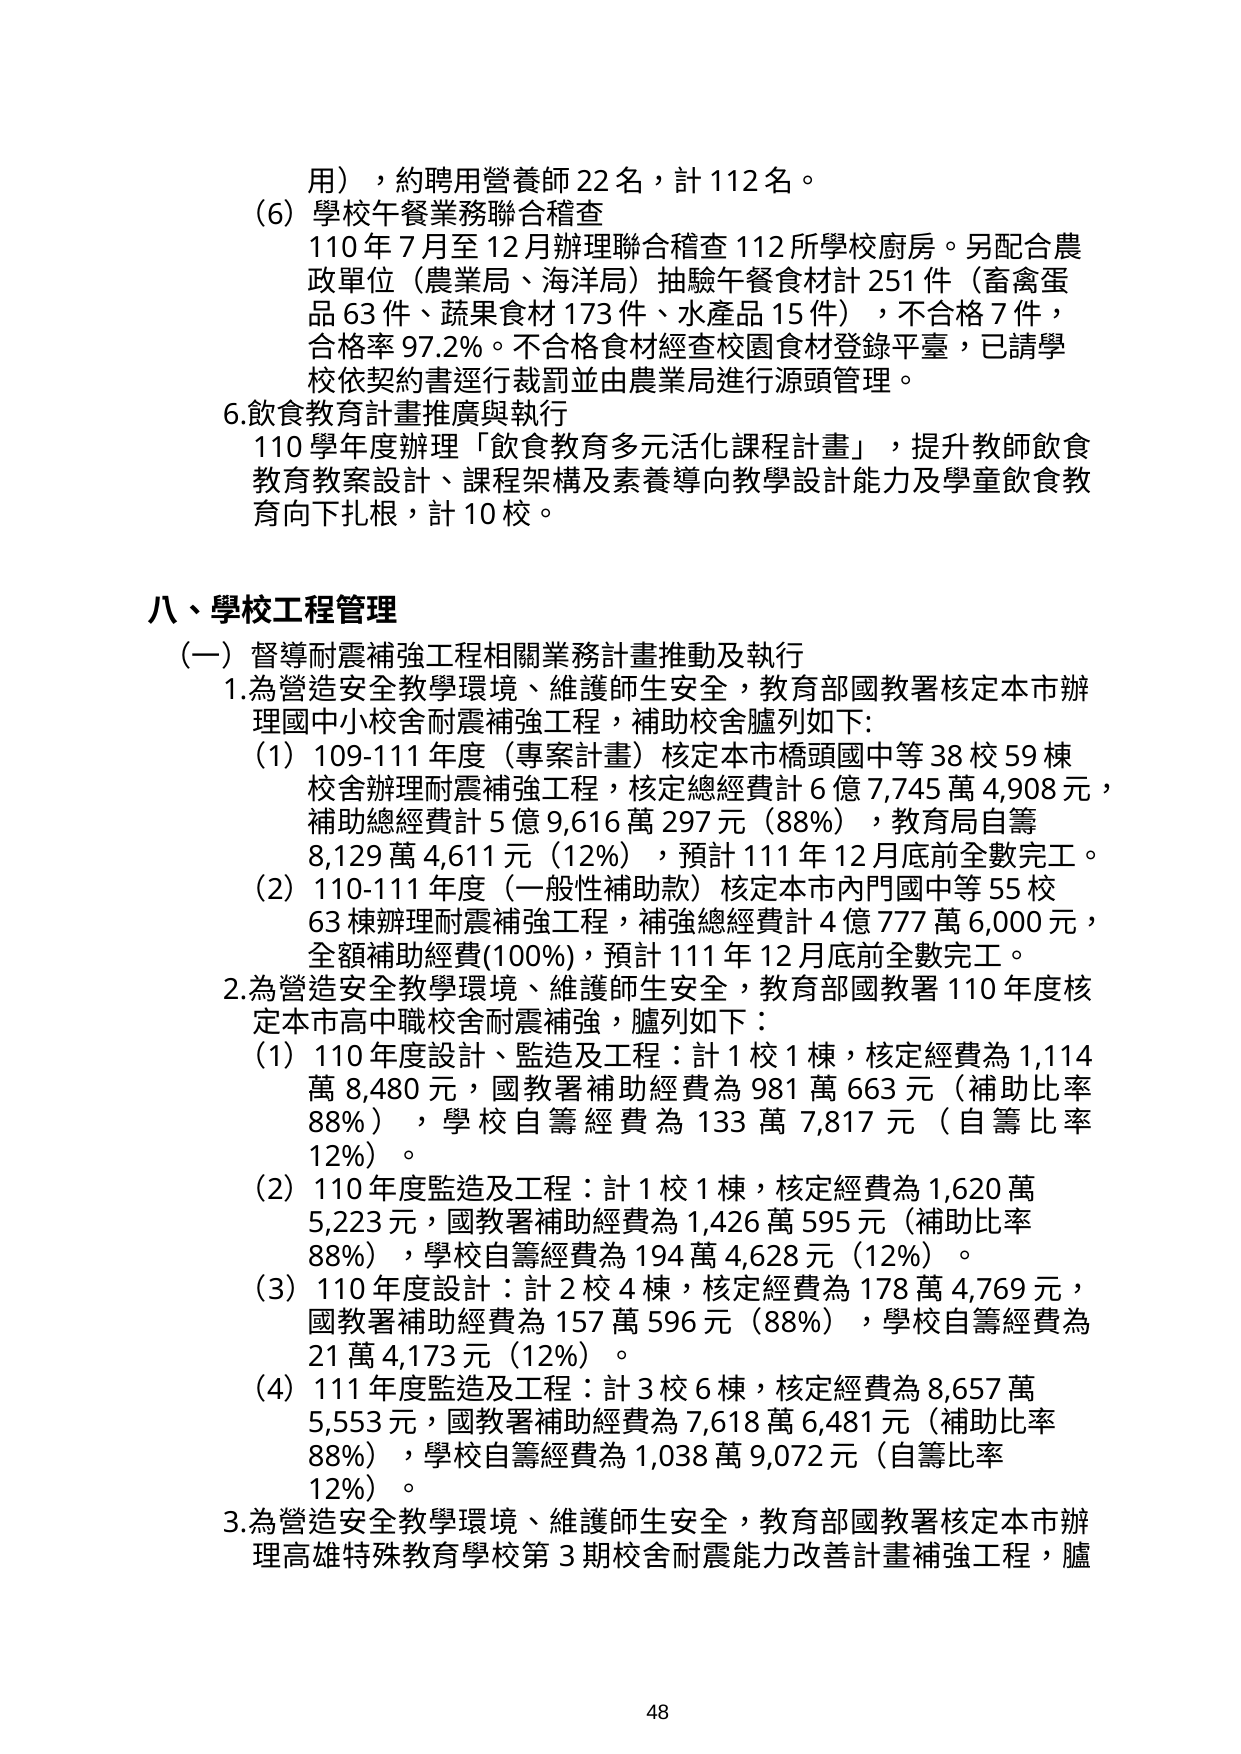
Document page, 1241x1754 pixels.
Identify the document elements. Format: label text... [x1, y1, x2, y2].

text （1）110年度設計、監造及工程：計1校1棟，核定經費為1,114萬8,480元，國教署補助經費為981萬663元（補助比率88%），學校自籌經費為133萬7,817元（自籌比率12%）。 [238, 1039, 1092, 1173]
text （1）109-111年度（專案計畫）核定本市橋頭國中等38校59棟校舍辦理耐震補強工程，核定總經費計6億7,745萬4,908元，補助總經費計5億9,616萬297元（88%），教育局自籌8,129萬4,611元（12%），預計111年12月底前全數完工。 [238, 739, 1092, 873]
text （一）督導耐震補強工程相關業務計畫推動及執行 [162, 639, 1092, 673]
text 6.飲食教育計畫推廣與執行 [223, 398, 1092, 431]
text （3）110年度設計：計2校4棟，核定經費為178萬4,769元，國教署補助經費為157萬596元（88%），學校自籌經費為21萬4,173元（12%）。 [238, 1273, 1092, 1373]
text 110學年度辦理「飲食教育多元活化課程計畫」，提升教師飲食教育教案設計、課程架構及素養導向教學設計能力及學童飲食教育向下扎根，計10校。 [253, 431, 1092, 531]
text （2）110年度監造及工程：計1校1棟，核定經費為1,620萬5,223元，國教署補助經費為1,426萬595元（補助比率88%），學校自籌經費為194萬4,628元（12%）。 [238, 1173, 1092, 1273]
text 用），約聘用營養師22名，計112名。 [238, 164, 1092, 198]
text 1.為營造安全教學環境、維護師生安全，教育部國教署核定本市辦理國中小校舍耐震補強工程，補助校舍臚列如下: [223, 673, 1092, 739]
text （2）110-111年度（一般性補助款）核定本市內門國中等55校63棟辧理耐震補強工程，補強總經費計4億777萬6,000元，全額補助經費(100%)，預計111年12月底前全數完工。 [238, 873, 1092, 973]
text 2.為營造安全教學環境、維護師生安全，教育部國教署110年度核定本市高中職校舍耐震補強，臚列如下： [223, 973, 1092, 1039]
text 八、學校工程管理 [148, 564, 1092, 639]
text 3.為營造安全教學環境、維護師生安全，教育部國教署核定本市辦理高雄特殊教育學校第3期校舍耐震能力改善計畫補強工程，臚 [223, 1506, 1092, 1573]
text （6）學校午餐業務聯合稽查 110年7月至12月辦理聯合稽查112所學校廚房。另配合農政單位（農業局、海洋局）抽驗午餐食材計251件（畜禽蛋品63件、蔬果食材173件、水產品15件），不合格7件，合格率97.2%。不合格食材經查校園食材登錄平臺，已請學校依契約書逕行裁罰並由農業局進行源頭管理。 [238, 198, 1092, 398]
text （4）111年度監造及工程：計3校6棟，核定經費為8,657萬5,553元，國教署補助經費為7,618萬6,481元（補助比率88%），學校自籌經費為1,038萬9,072元（自籌比率12%）。 [238, 1373, 1092, 1506]
